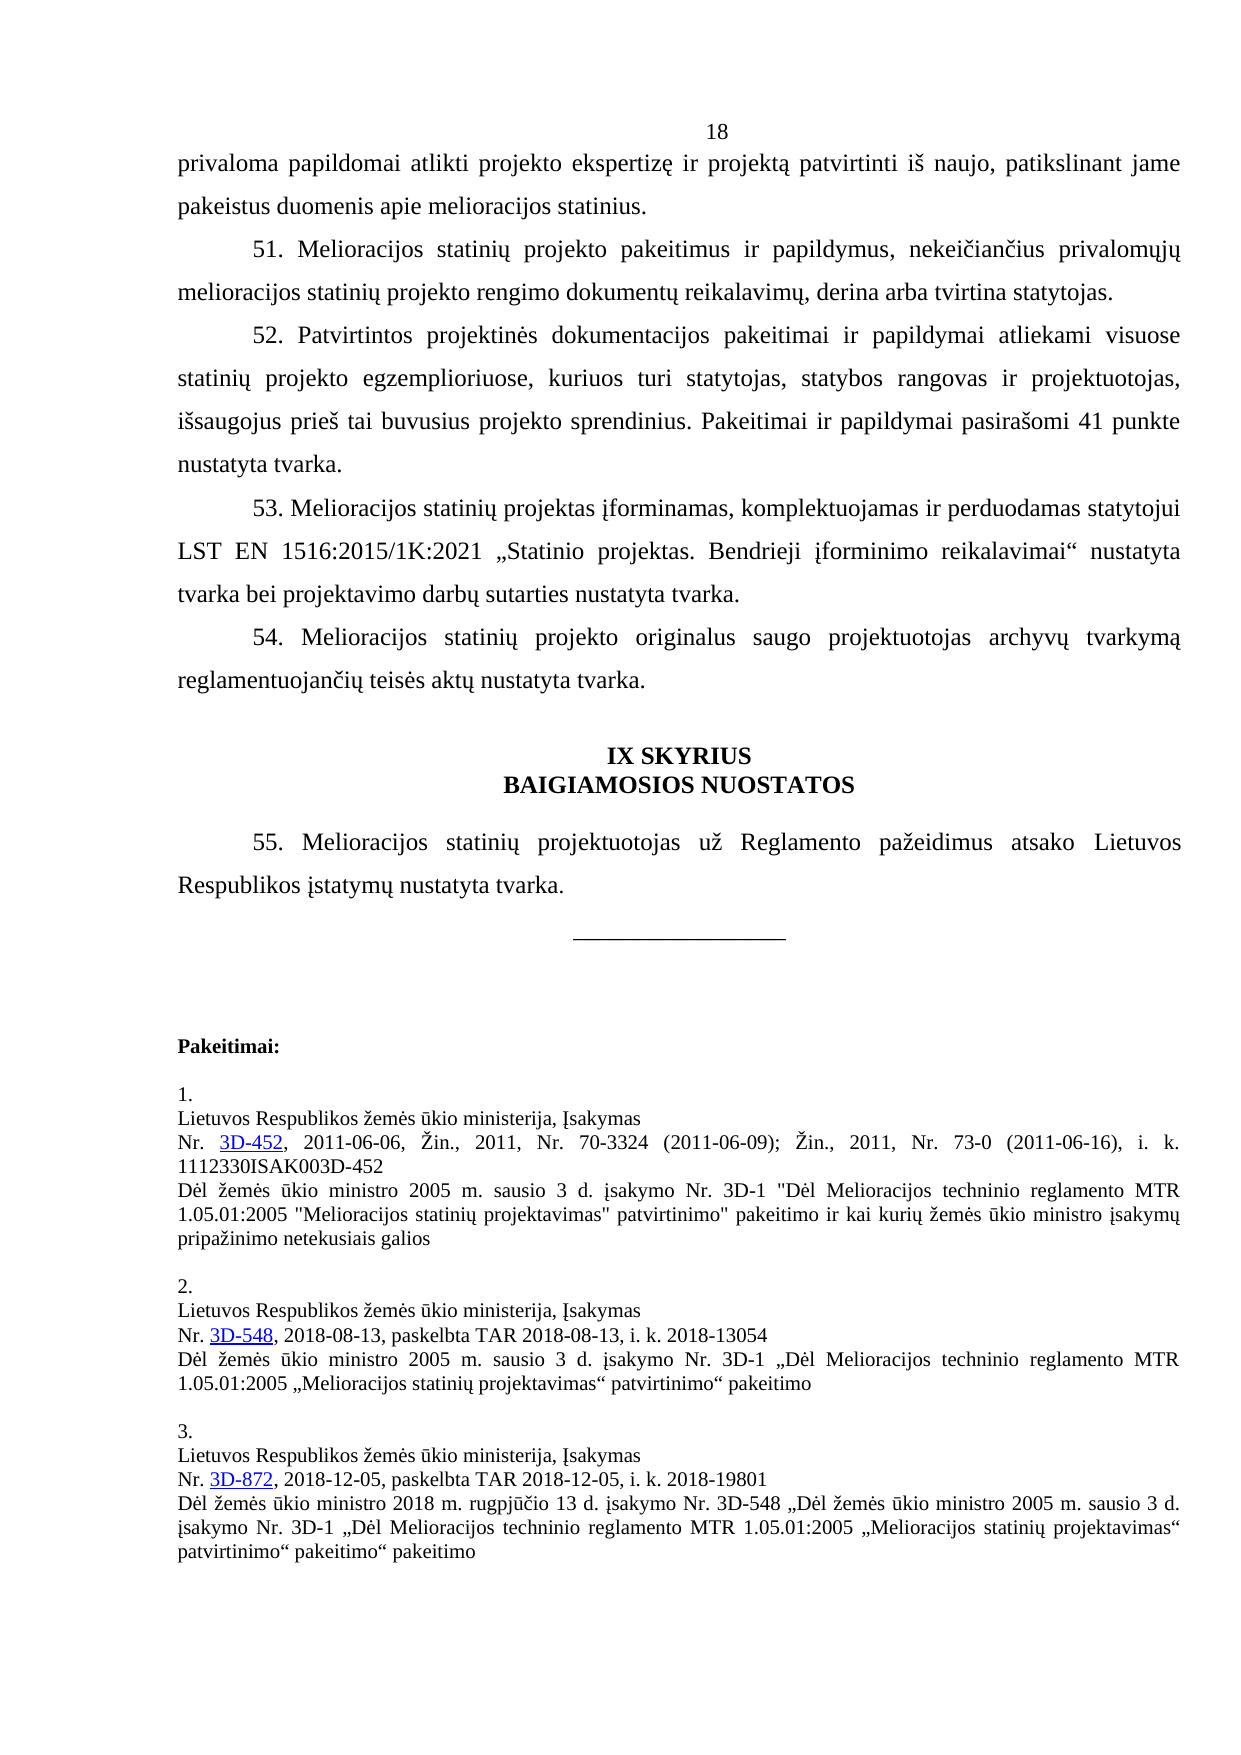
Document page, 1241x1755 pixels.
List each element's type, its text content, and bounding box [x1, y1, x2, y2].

text IX SKYRIUS [177, 741, 1181, 770]
text 51. Melioracijos statinių projekto pakeitimus ir papildymus, nekeičiančius privalomųjų melioracijos statinių projekto rengimo dokumentų reikalavimų, derina arba tvirtina statytojas. [177, 234, 1181, 306]
text Nr. 3D-548, 2018-08-13, paskelbta TAR 2018-08-13, i. k. 2018-13054 [177, 1322, 1181, 1347]
text Dėl žemės ūkio ministro 2005 m. sausio 3 d. įsakymo Nr. 3D-1 „Dėl Melioracijos techninio reglamento MTR 1.05.01:2005 „Melioracijos statinių projektavimas“ patvirtinimo“ pakeitimo [177, 1347, 1181, 1395]
text Lietuvos Respublikos žemės ūkio ministerija, Įsakymas [177, 1106, 1181, 1130]
text 2. [177, 1274, 1181, 1298]
text privaloma papildomai atlikti projekto ekspertizę ir projektą patvirtinti iš naujo, patikslinant jame pakeistus duomenis apie melioracijos statinius. [177, 148, 1181, 219]
text 3. [177, 1419, 1181, 1443]
text _________________ [177, 914, 1181, 942]
text BAIGIAMOSIOS NUOSTATOS [177, 770, 1181, 799]
text Pakeitimai: [177, 1034, 1181, 1058]
text 52. Patvirtintos projektinės dokumentacijos pakeitimai ir papildymai atliekami visuose statinių projekto egzemplioriuose, kuriuos turi statytojas, statybos rangovas ir projektuotojas, išsaugojus prieš tai buvusius projekto sprendinius. Pakeitimai ir papildymai pasirašomi 41 punkte nustatyta tvarka. [177, 320, 1181, 478]
text 1. [177, 1082, 1181, 1106]
text 55. Melioracijos statinių projektuotojas už Reglamento pažeidimus atsako Lietuvos Respublikos įstatymų nustatyta tvarka. [177, 827, 1181, 899]
text Dėl žemės ūkio ministro 2018 m. rugpjūčio 13 d. įsakymo Nr. 3D-548 „Dėl žemės ūkio ministro 2005 m. sausio 3 d. įsakymo Nr. 3D-1 „Dėl Melioracijos techninio reglamento MTR 1.05.01:2005 „Melioracijos statinių projektavimas“ patvirtinimo“ pakeitimo“ pakeitimo [177, 1491, 1181, 1563]
text Nr. 3D-452, 2011-06-06, Žin., 2011, Nr. 70-3324 (2011-06-09); Žin., 2011, Nr. 73-0 (2011-06-16), i. k. 1112330ISAK003D-452 [177, 1130, 1181, 1178]
text Lietuvos Respublikos žemės ūkio ministerija, Įsakymas [177, 1443, 1181, 1467]
text Nr. 3D-872, 2018-12-05, paskelbta TAR 2018-12-05, i. k. 2018-19801 [177, 1467, 1181, 1491]
text 54. Melioracijos statinių projekto originalus saugo projektuotojas archyvų tvarkymą reglamentuojančių teisės aktų nustatyta tvarka. [177, 622, 1181, 694]
text Dėl žemės ūkio ministro 2005 m. sausio 3 d. įsakymo Nr. 3D-1 "Dėl Melioracijos techninio reglamento MTR 1.05.01:2005 "Melioracijos statinių projektavimas" patvirtinimo" pakeitimo ir kai kurių žemės ūkio ministro įsakymų pripažinimo netekusiais galios [177, 1178, 1181, 1250]
text 53. Melioracijos statinių projektas įforminamas, komplektuojamas ir perduodamas statytojui LST EN 1516:2015/1K:2021 „Statinio projektas. Bendrieji įforminimo reikalavimai“ nustatyta tvarka bei projektavimo darbų sutarties nustatyta tvarka. [177, 493, 1181, 608]
text Lietuvos Respublikos žemės ūkio ministerija, Įsakymas [177, 1298, 1181, 1322]
